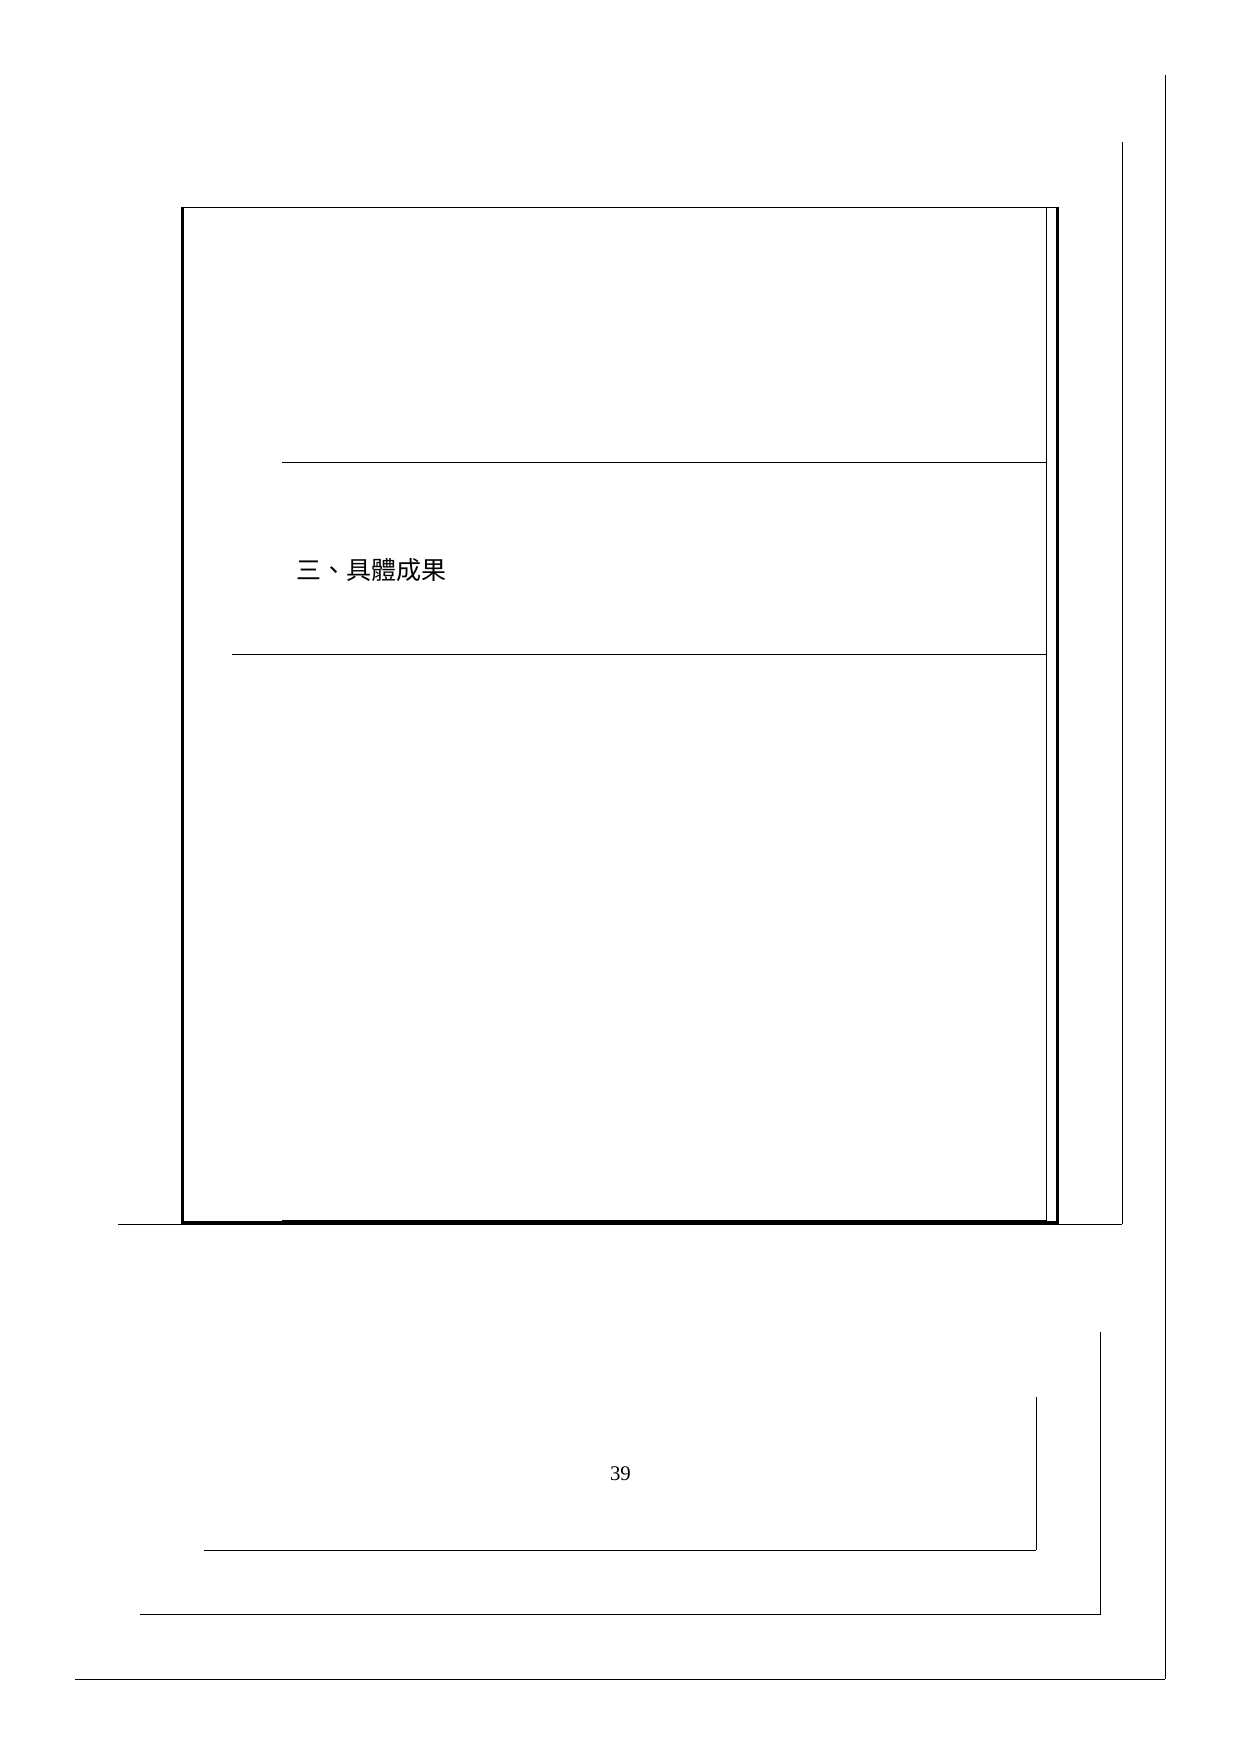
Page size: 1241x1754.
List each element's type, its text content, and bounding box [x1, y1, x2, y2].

table_cell [1047, 208, 1056, 1221]
table_cell 三、具體成果 [184, 208, 1046, 1221]
